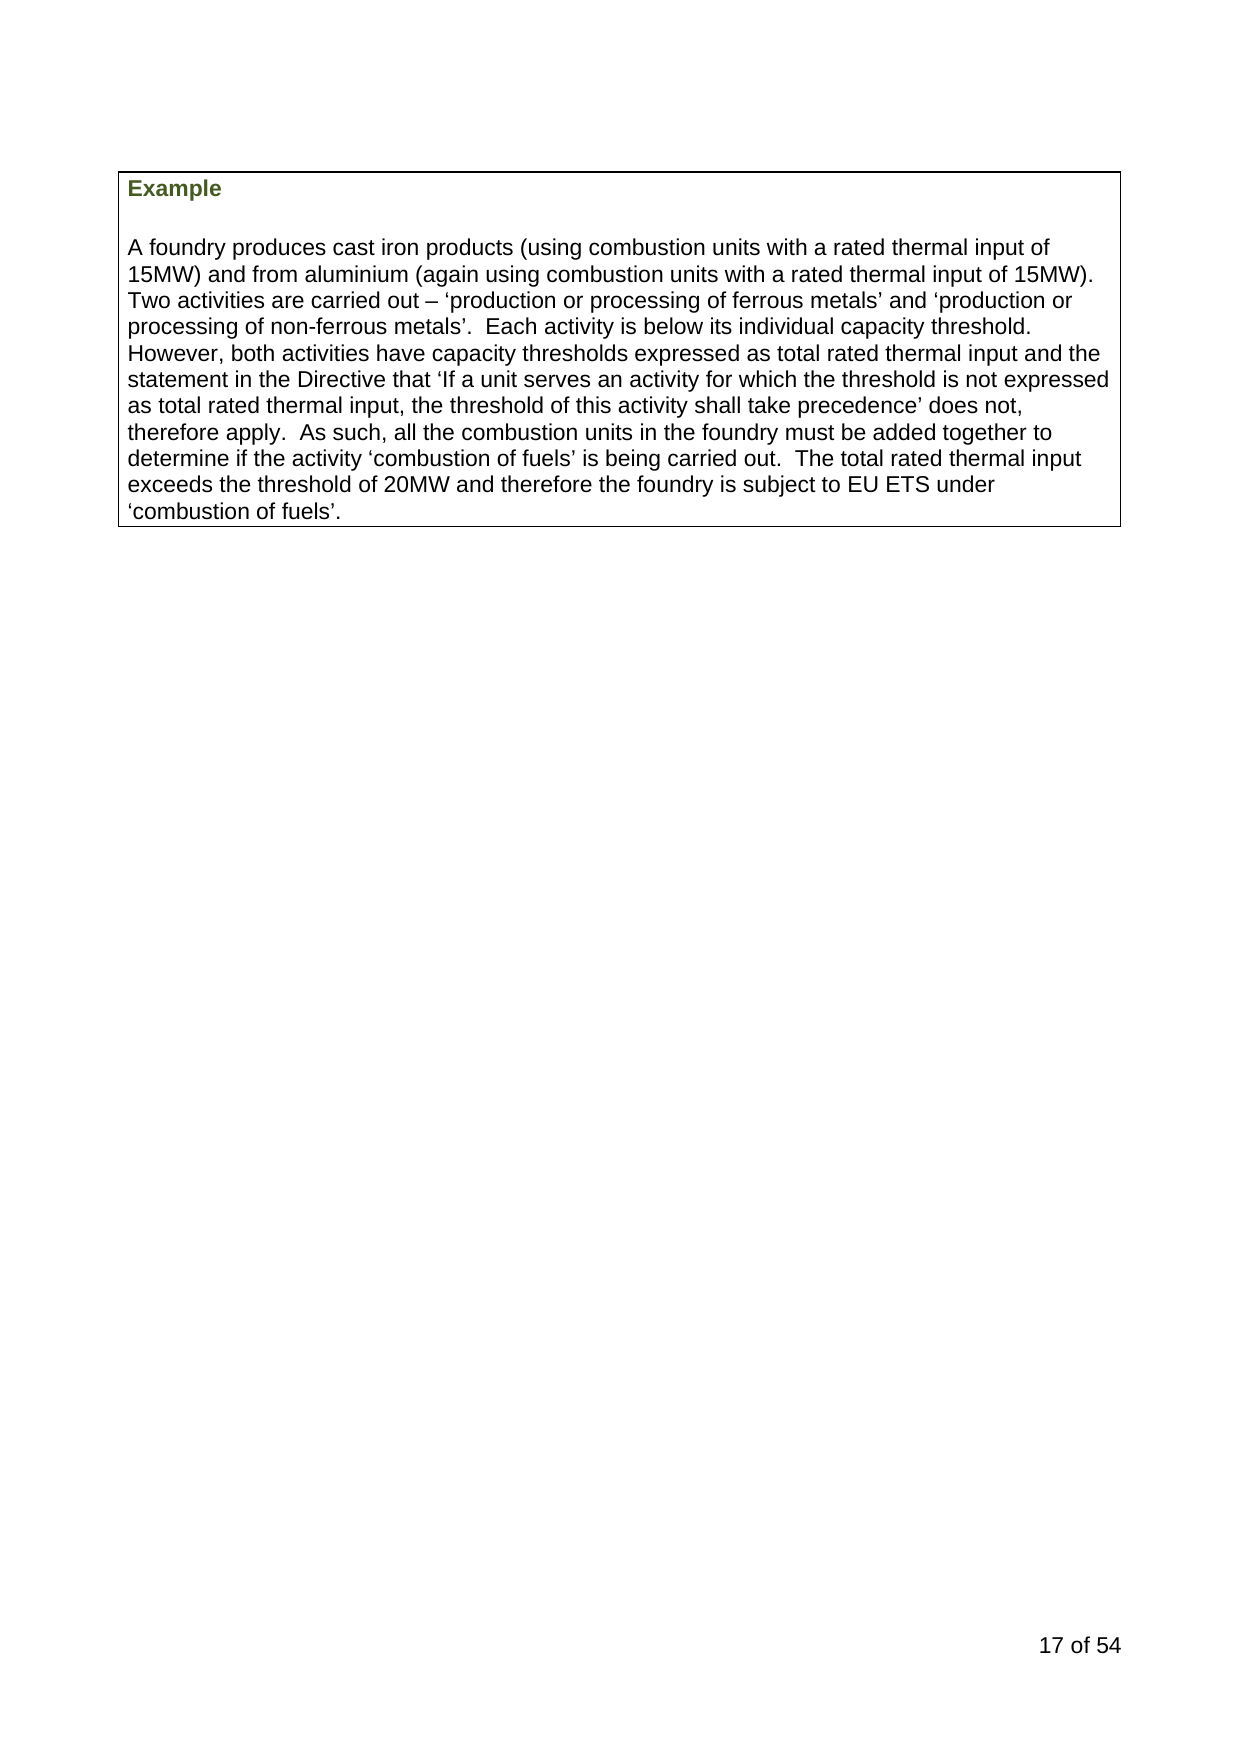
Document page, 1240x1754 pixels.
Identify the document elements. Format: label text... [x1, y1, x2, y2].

text A foundry produces cast iron products (using combustion units with a rated thermal input of 15MW) and from aluminium (again using combustion units with a rated thermal input of 15MW). Two activities are carried out – ‘production or processing of ferrous metals’ and ‘production or processing of non-ferrous metals’. Each activity is below its individual capacity threshold. However, both activities have capacity thresholds expressed as total rated thermal input and the statement in the Directive that ‘If a unit serves an activity for which the threshold is not expressed as total rated thermal input, the threshold of this activity shall take precedence’ does not, therefore apply. As such, all the combustion units in the foundry must be added together to determine if the activity ‘combustion of fuels’ is being carried out. The total rated thermal input exceeds the threshold of 20MW and therefore the foundry is subject to EU ETS under ‘combustion of fuels’. [119, 231, 1120, 526]
text Example [119, 173, 1120, 201]
